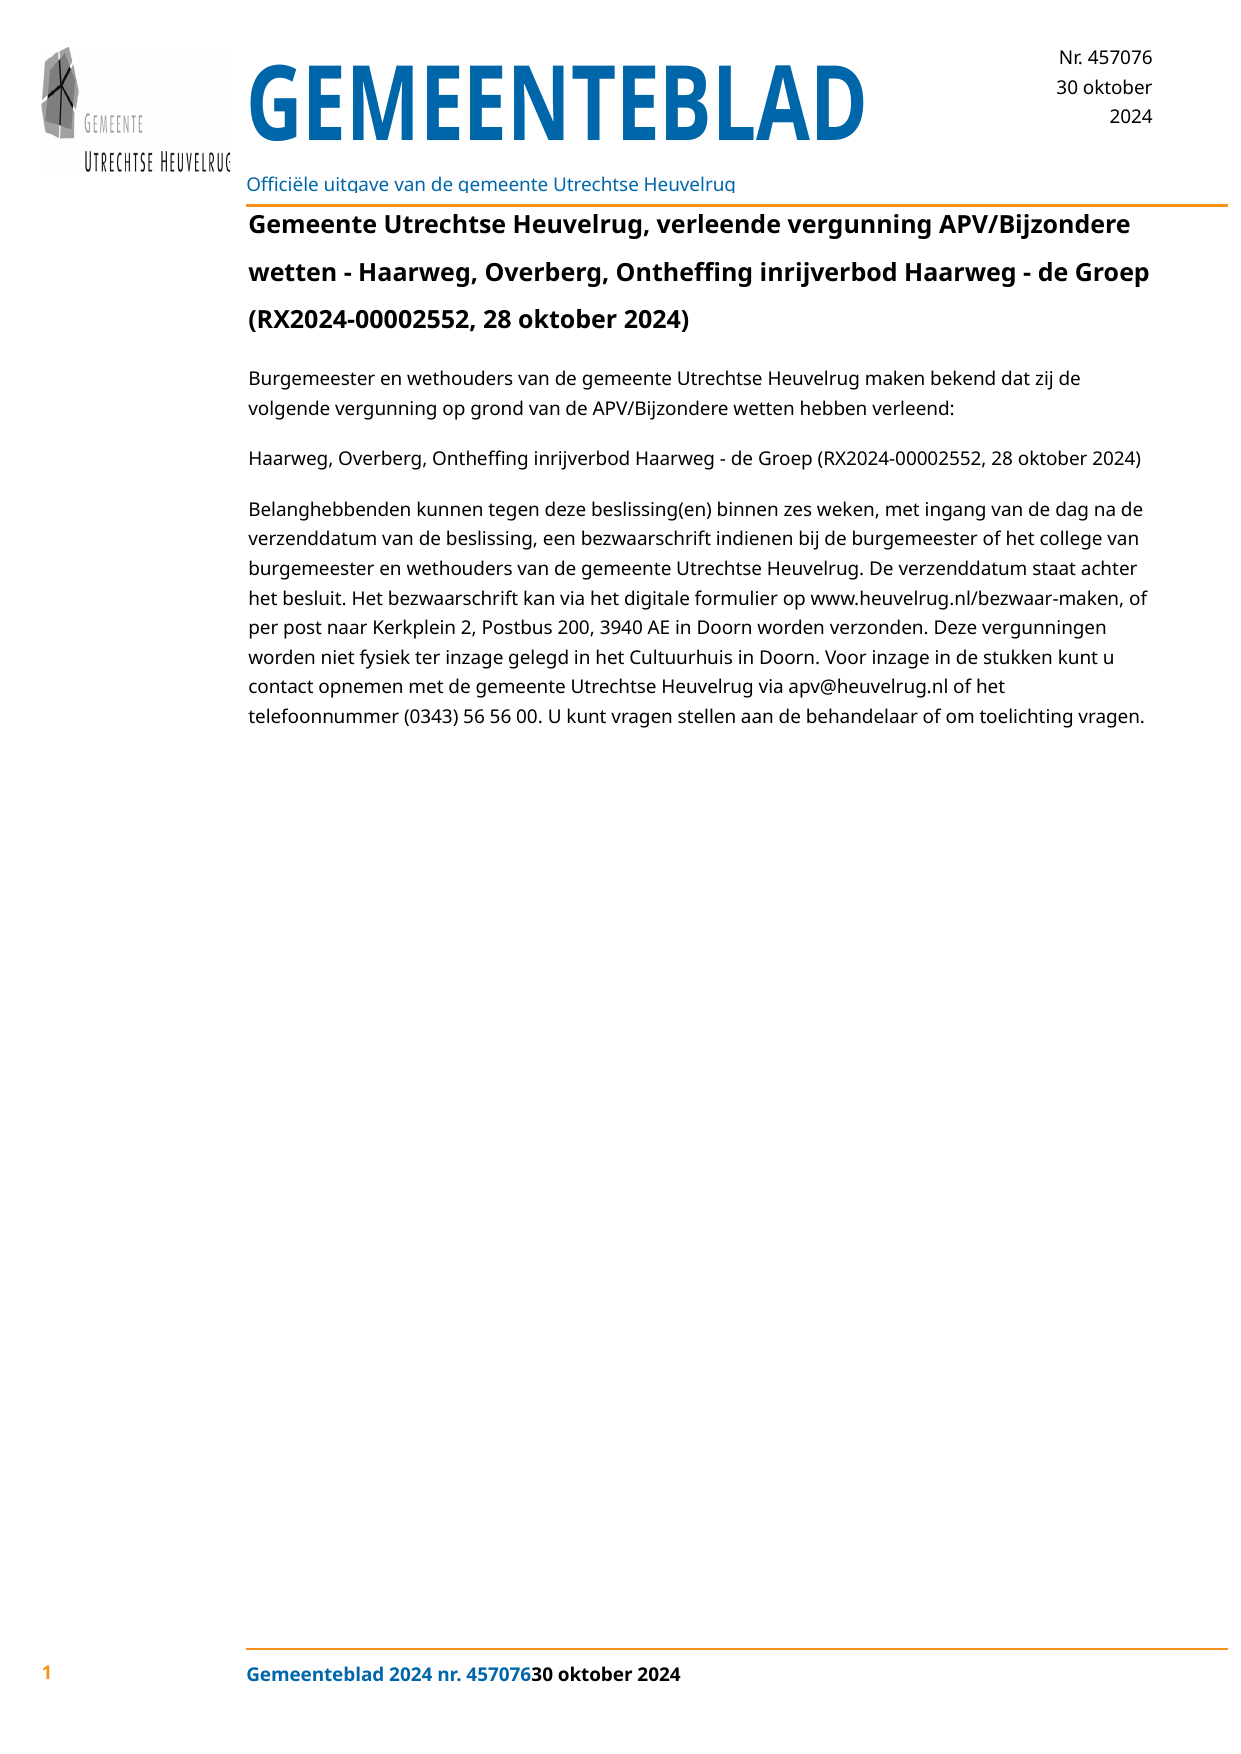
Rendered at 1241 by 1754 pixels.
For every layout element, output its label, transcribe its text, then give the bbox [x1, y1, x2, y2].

text Gemeente Utrechtse Heuvelrug, verleende vergunning APV/Bijzondere wetten - Haarweg, Overberg, Ontheffing inrijverbod Haarweg - de Groep (RX2024-00002552, 28 oktober 2024) [248, 207, 1152, 336]
text Haarweg, Overberg, Ontheffing inrijverbod Haarweg - de Groep (RX2024-00002552, 28 oktober 2024) [248, 446, 1152, 471]
text Belanghebbenden kunnen tegen deze beslissing(en) binnen zes weken, met ingang van de dag na de verzenddatum van de beslissing, een bezwaarschrift indienen bij de burgemeester of het college van burgemeester en wethouders van de gemeente Utrechtse Heuvelrug. De verzenddatum staat achter het besluit. Het bezwaarschrift kan via het digitale formulier op www.heuvelrug.nl/bezwaar-maken, of per post naar Kerkplein 2, Postbus 200, 3940 AE in Doorn worden verzonden. Deze vergunningen worden niet fysiek ter inzage gelegd in het Cultuurhuis in Doorn. Voor inzage in de stukken kunt u contact opnemen met de gemeente Utrechtse Heuvelrug via apv@heuvelrug.nl of het telefoonnummer (0343) 56 56 00. U kunt vragen stellen aan de behandelaar of om toelichting vragen. [248, 496, 1152, 729]
text Burgemeester en wethouders van de gemeente Utrechtse Heuvelrug maken bekend dat zij de volgende vergunning op grond van de APV/Bijzondere wetten hebben verleend: [248, 366, 1152, 421]
picture [41, 47, 231, 172]
